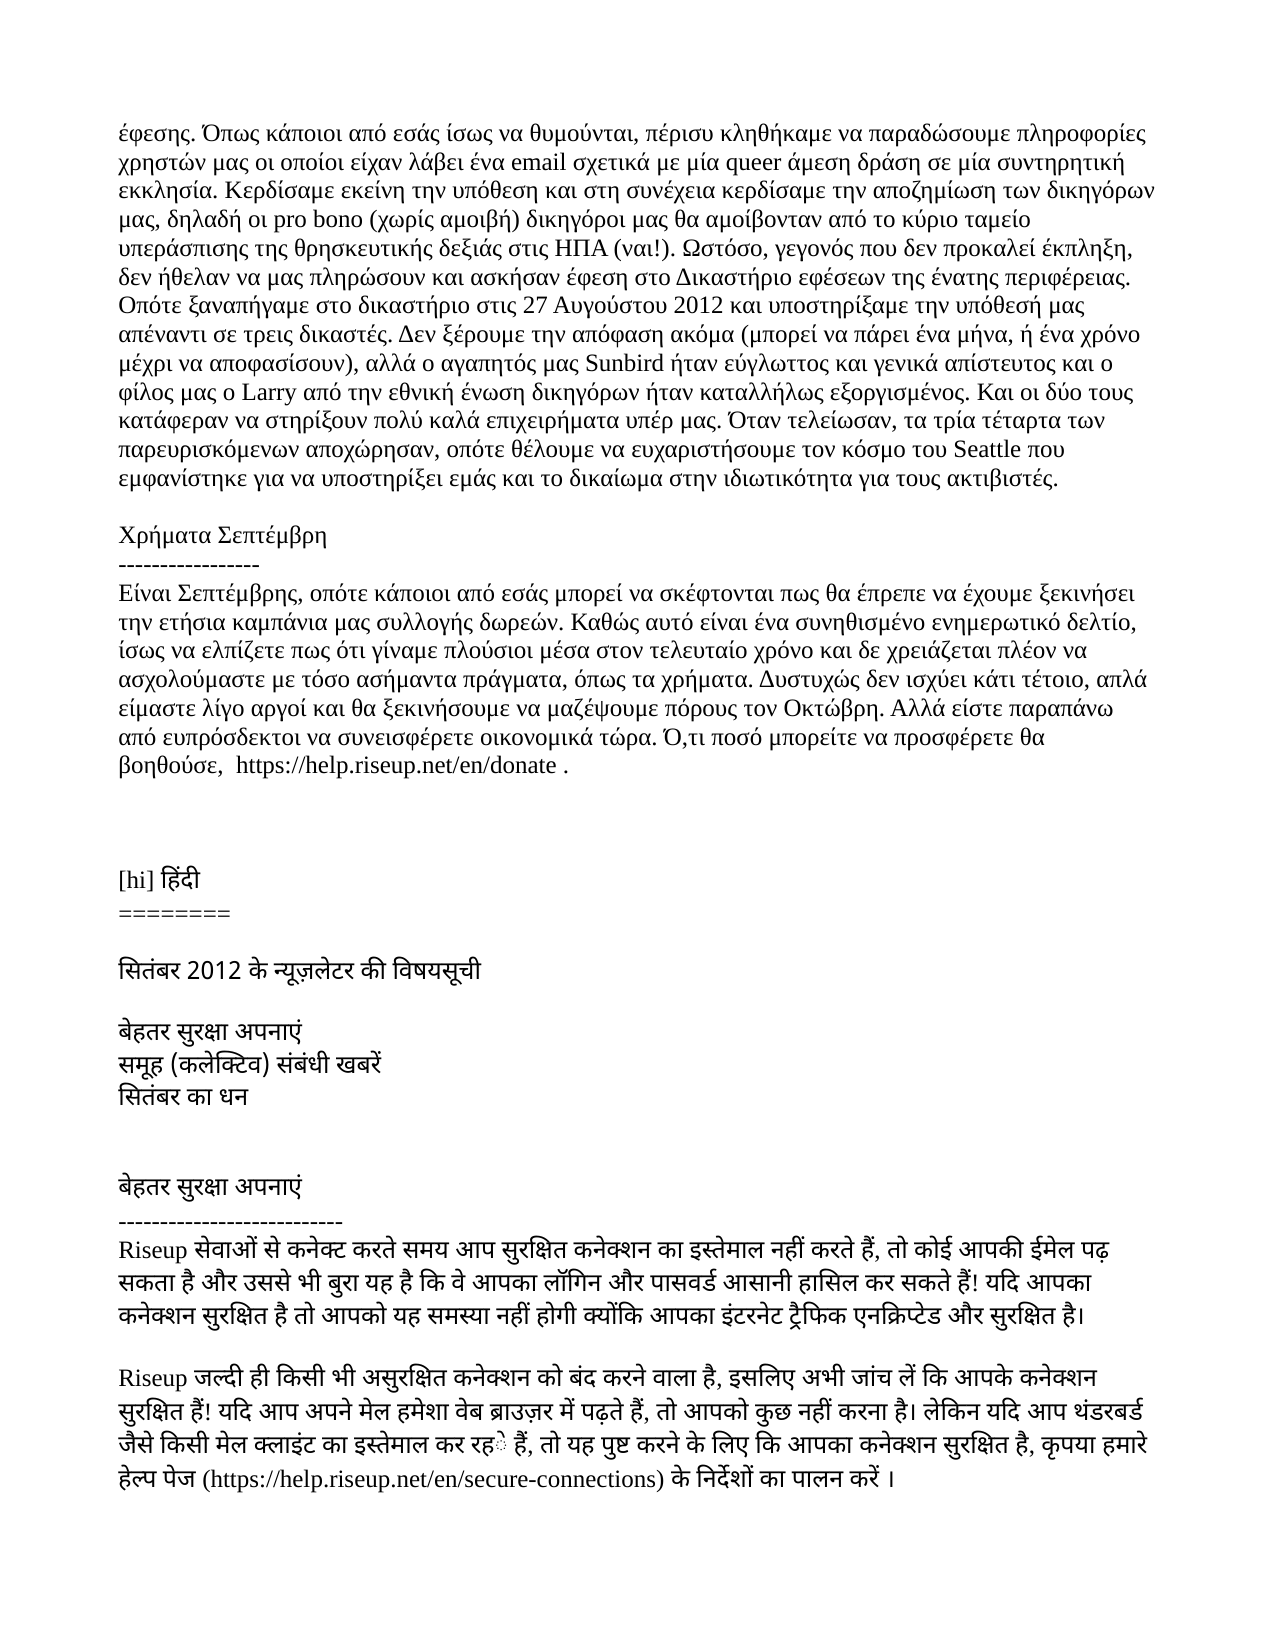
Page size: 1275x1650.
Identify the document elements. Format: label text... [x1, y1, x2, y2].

text --------------------------- [118, 1206, 1157, 1235]
text [hi] हिंदी [118, 866, 1157, 899]
text ======== [118, 899, 1157, 928]
text बेहतर सुरक्षा अपनाएं [118, 1173, 1157, 1206]
text Riseup सेवाओं से कनेक्ट करते समय आप सुरक्षित कनेक्शन का इस्तेमाल नहीं करते हैं, तो कोई आपकी ईमेल पढ़ सकता है और उससे भी बुरा यह है कि वे आपका लॉगिन और पासवर्ड आसानी हासिल कर सकते हैं! यदि आपका कनेक्शन सुरक्षित है तो आपको यह समस्या नहीं होगी क्योंकि आपका इंटरनेट ट्रैफिक एनक्रिप्टेड और सुरक्षित है। [118, 1235, 1157, 1334]
text Riseup जल्दी ही किसी भी असुरक्षित कनेक्शन को बंद करने वाला है, इसलिए अभी जांच लें कि आपके कनेक्शन सुरक्षित हैं! यदि आप अपने मेल हमेशा वेब ब्राउज़र में पढ़ते हैं, तो आपको कुछ नहीं करना है। लेकिन यदि आप थंडरबर्ड जैसे किसी मेल क्लाइंट का इस्तेमाल कर रहे हैं, तो यह पुष्ट करने के लिए कि आपका कनेक्शन सुरक्षित है, कृपया हमारे हेल्प पेज (https://help.riseup.net/en/secure-connections) के निर्देशों का पालन करें । [118, 1363, 1157, 1497]
text सितंबर 2012 के न्यूज़लेटर की विषयसूची [118, 957, 1157, 989]
text ----------------- [118, 549, 1157, 578]
text έφεσης. Όπως κάποιοι από εσάς ίσως να θυμούνται, πέρισυ κληθήκαμε να παραδώσουμε πληροφορίες χρηστών μας οι οποίοι είχαν λάβει ένα email σχετικά με μία queer άμεση δράση σε μία συντηρητική εκκλησία. Κερδίσαμε εκείνη την υπόθεση και στη συνέχεια κερδίσαμε την αποζημίωση των δικηγόρων μας, δηλαδή οι pro bono (χωρίς αμοιβή) δικηγόροι μας θα αμοίβονταν από το κύριο ταμείο υπεράσπισης της θρησκευτικής δεξιάς στις ΗΠΑ (ναι!). Ωστόσο, γεγονός που δεν προκαλεί έκπληξη, δεν ήθελαν να μας πληρώσουν και ασκήσαν έφεση στο Δικαστήριο εφέσεων της ένατης περιφέρειας. Οπότε ξαναπήγαμε στο δικαστήριο στις 27 Αυγούστου 2012 και υποστηρίξαμε την υπόθεσή μας απέναντι σε τρεις δικαστές. Δεν ξέρουμε την απόφαση ακόμα (μπορεί να πάρει ένα μήνα, ή ένα χρόνο μέχρι να αποφασίσουν), αλλά ο αγαπητός μας Sunbird ήταν εύγλωττος και γενικά απίστευτος και ο φίλος μας ο Larry από την εθνική ένωση δικηγόρων ήταν καταλλήλως εξοργισμένος. Και οι δύο τους κατάφεραν να στηρίξουν πολύ καλά επιχειρήματα υπέρ μας. Όταν τελείωσαν, τα τρία τέταρτα των παρευρισκόμενων αποχώρησαν, οπότε θέλουμε να ευχαριστήσουμε τον κόσμο του Seattle που εμφανίστηκε για να υποστηρίξει εμάς και το δικαίωμα στην ιδιωτικότητα για τους ακτιβιστές. [118, 118, 1157, 492]
text Είναι Σεπτέμβρης, οπότε κάποιοι από εσάς μπορεί να σκέφτονται πως θα έπρεπε να έχουμε ξεκινήσει την ετήσια καμπάνια μας συλλογής δωρεών. Καθώς αυτό είναι ένα συνηθισμένο ενημερωτικό δελτίο, ίσως να ελπίζετε πως ότι γίναμε πλούσιοι μέσα στον τελευταίο χρόνο και δε χρειάζεται πλέον να ασχολούμαστε με τόσο ασήμαντα πράγματα, όπως τα χρήματα. Δυστυχώς δεν ισχύει κάτι τέτοιο, απλά είμαστε λίγο αργοί και θα ξεκινήσουμε να μαζέψουμε πόρους τον Οκτώβρη. Αλλά είστε παραπάνω από ευπρόσδεκτοι να συνεισφέρετε οικονομικά τώρα. Ό,τι ποσό μπορείτε να προσφέρετε θα βοηθούσε, https://help.riseup.net/en/donate . [118, 578, 1157, 779]
text सितंबर का धन [118, 1083, 1157, 1116]
text समूह (कलेक्टिव) संबंधी खबरें [118, 1051, 1157, 1083]
text Χρήματα Σεπτέμβρη [118, 521, 1157, 549]
text बेहतर सुरक्षा अपनाएं [118, 1018, 1157, 1051]
